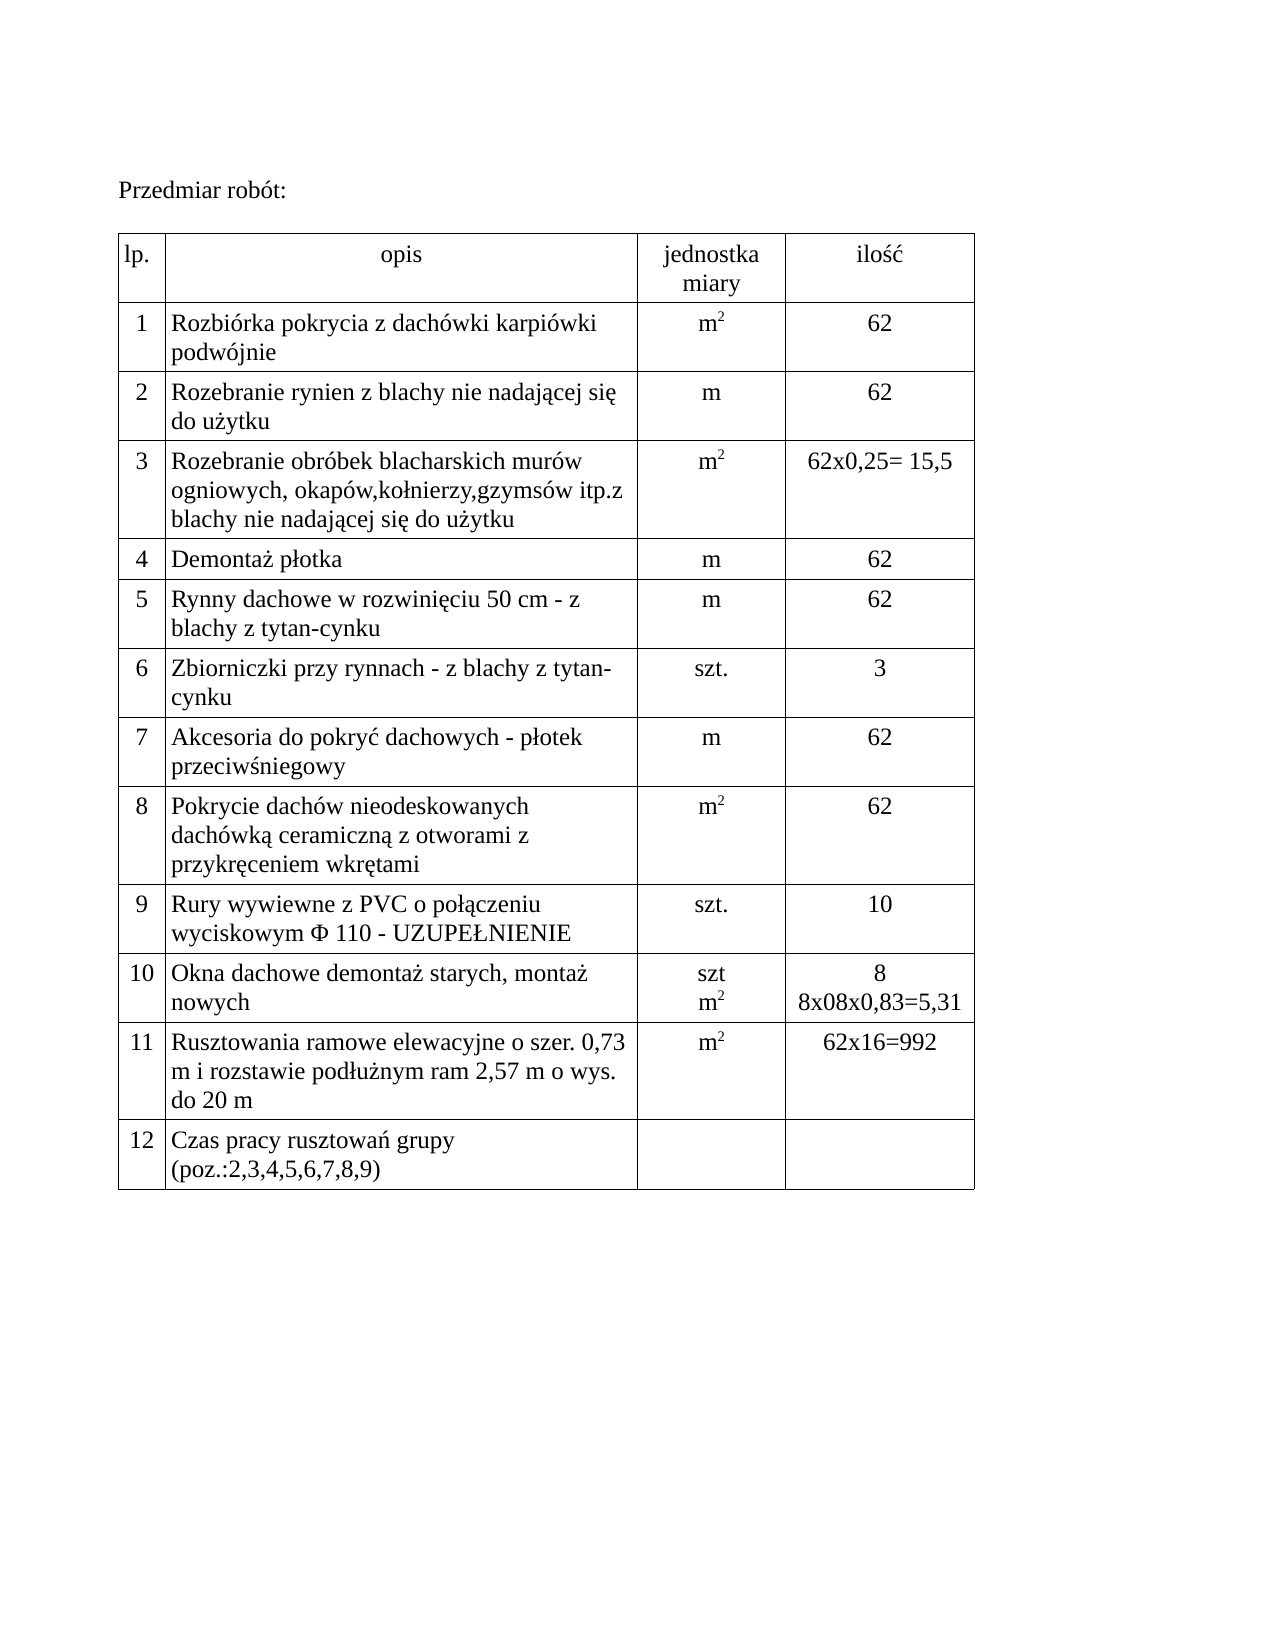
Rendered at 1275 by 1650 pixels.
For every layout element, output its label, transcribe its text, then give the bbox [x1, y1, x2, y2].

table_cell 8 8x08x0,83=5,31 [786, 954, 974, 1022]
table_cell m [638, 580, 785, 647]
table_cell Akcesoria do pokryć dachowych - płotek przeciwśniegowy [166, 718, 637, 786]
table_cell 7 [119, 718, 165, 786]
table_header opis [166, 234, 637, 302]
table_cell m2 [638, 787, 785, 883]
table_cell szt. [638, 885, 785, 952]
table_cell Rozebranie obróbek blacharskich murów ogniowych, okapów,kołnierzy,gzymsów itp.z blachy nie nadającej się do użytku [166, 441, 637, 538]
table_cell szt. [638, 649, 785, 717]
table_cell Rozbiórka pokrycia z dachówki karpiówki podwójnie [166, 303, 637, 371]
table_cell 62x0,25= 15,5 [786, 441, 974, 538]
table_cell Zbiorniczki przy rynnach - z blachy z tytan-cynku [166, 649, 637, 717]
table_cell m [638, 539, 785, 578]
table_cell 62 [786, 787, 974, 883]
table_cell Demontaż płotka [166, 539, 637, 578]
table_cell 1 [119, 303, 165, 371]
table_header jednostka miary [638, 234, 785, 302]
table_header ilość [786, 234, 974, 302]
table_cell szt m2 [638, 954, 785, 1022]
table_cell 2 [119, 372, 165, 440]
table_cell 9 [119, 885, 165, 952]
table_cell 5 [119, 580, 165, 647]
table_cell m2 [638, 1023, 785, 1119]
table_cell [786, 1120, 974, 1188]
table_cell 3 [119, 441, 165, 538]
table_cell [638, 1120, 785, 1188]
table_cell 62 [786, 303, 974, 371]
table_cell Rozebranie rynien z blachy nie nadającej się do użytku [166, 372, 637, 440]
table_cell Rusztowania ramowe elewacyjne o szer. 0,73 m i rozstawie podłużnym ram 2,57 m o wys. do 20 m [166, 1023, 637, 1119]
table_cell 3 [786, 649, 974, 717]
table_cell Pokrycie dachów nieodeskowanych dachówką ceramiczną z otworami z przykręceniem wkrętami [166, 787, 637, 883]
table_cell 62x16=992 [786, 1023, 974, 1119]
table_cell 6 [119, 649, 165, 717]
table_cell m [638, 372, 785, 440]
table_cell 8 [119, 787, 165, 883]
table_cell 12 [119, 1120, 165, 1188]
table_cell 4 [119, 539, 165, 578]
table_cell 10 [786, 885, 974, 952]
table_cell Rury wywiewne z PVC o połączeniu wyciskowym Φ 110 - UZUPEŁNIENIE [166, 885, 637, 952]
table_cell m [638, 718, 785, 786]
table_cell 11 [119, 1023, 165, 1119]
table_header lp. [119, 234, 165, 302]
table_cell 62 [786, 718, 974, 786]
table_cell 62 [786, 372, 974, 440]
table_cell 62 [786, 539, 974, 578]
table_cell m2 [638, 303, 785, 371]
table_cell Czas pracy rusztowań grupy (poz.:2,3,4,5,6,7,8,9) [166, 1120, 637, 1188]
table_cell m2 [638, 441, 785, 538]
table_cell Okna dachowe demontaż starych, montaż nowych [166, 954, 637, 1022]
table_cell 62 [786, 580, 974, 647]
table_cell 10 [119, 954, 165, 1022]
table_cell Rynny dachowe w rozwinięciu 50 cm - z blachy z tytan-cynku [166, 580, 637, 647]
text Przedmiar robót: [118, 176, 1157, 204]
